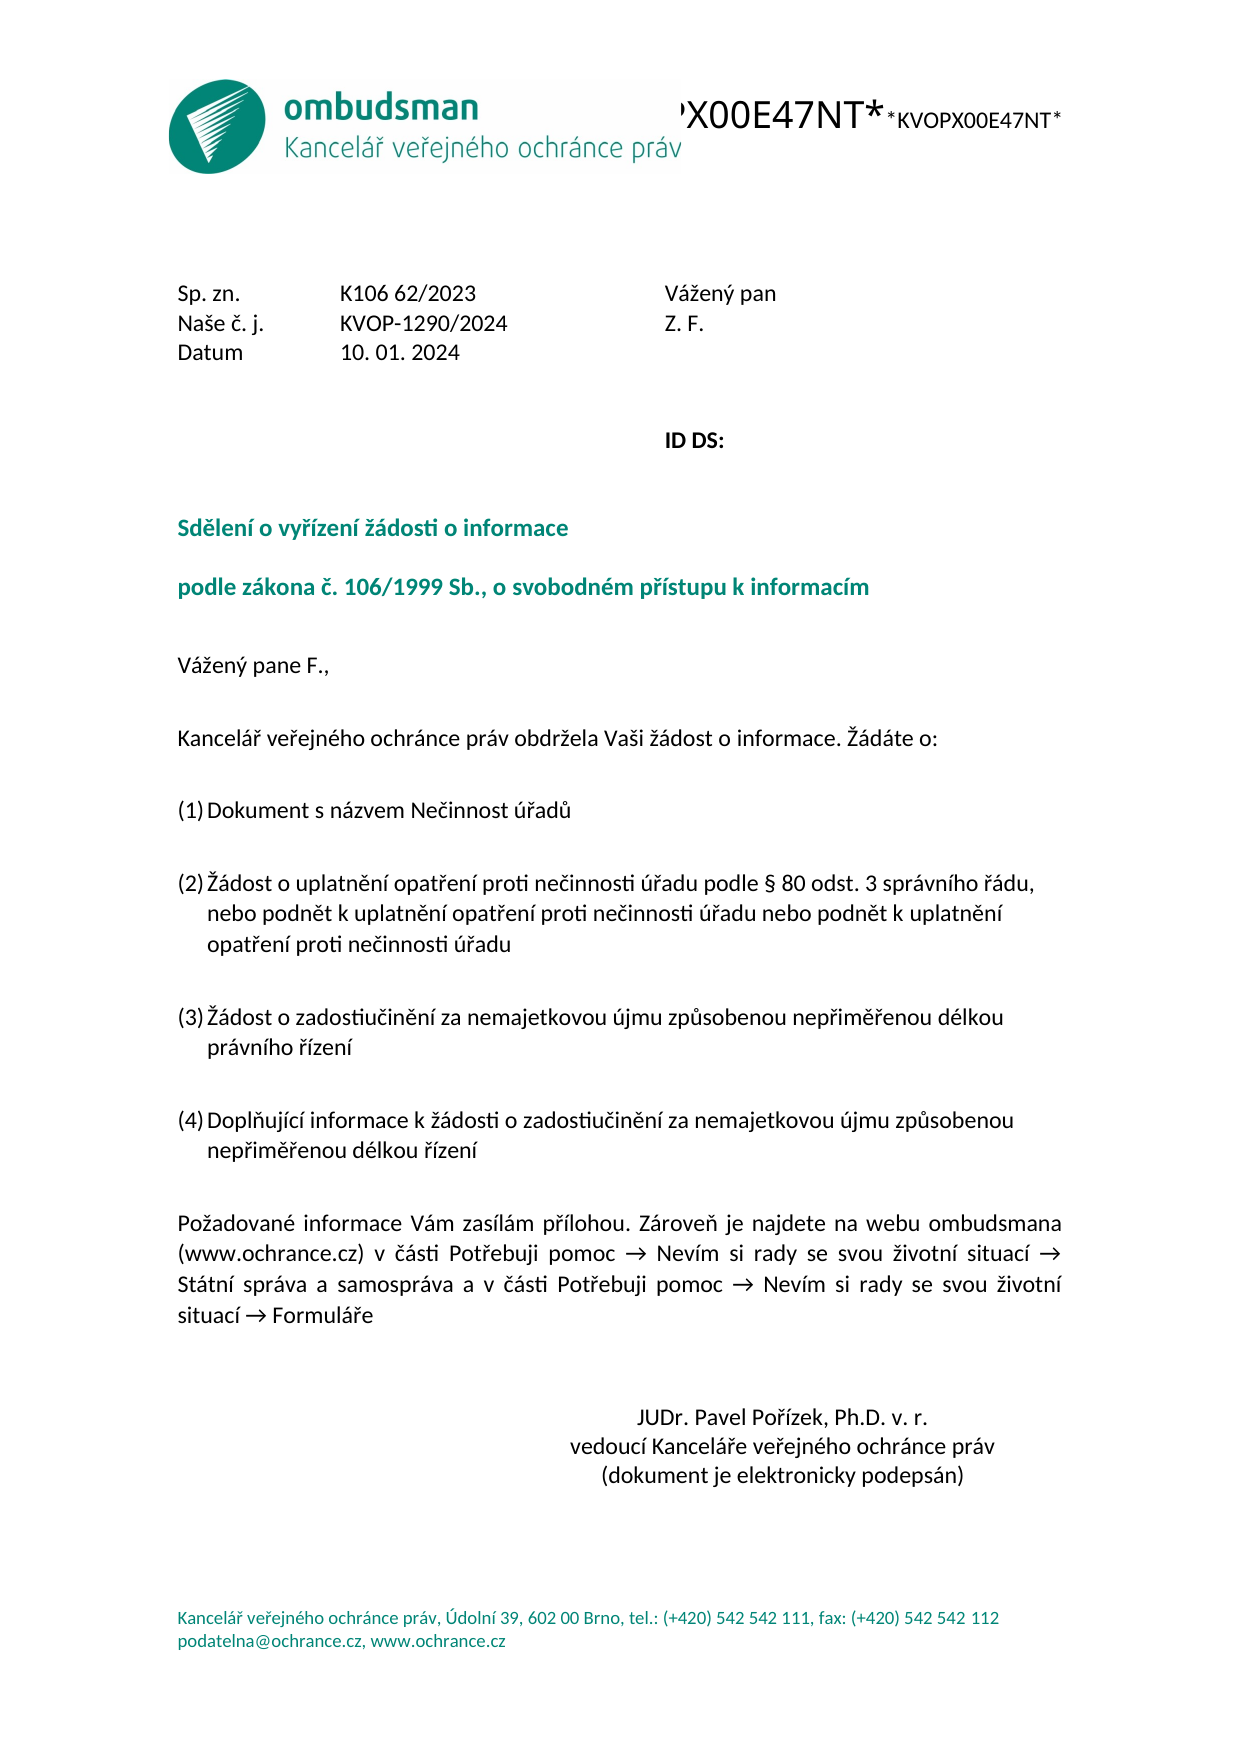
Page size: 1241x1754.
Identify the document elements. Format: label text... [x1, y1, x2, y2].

table_header Sp. zn. Naše č. j. Datum [177, 220, 340, 513]
text Kancelář veřejného ochránce práv obdržela Vaši žádost o informace. Žádáte o: [177, 723, 1063, 752]
list Doplňující informace k žádosti o zadostiučinění za nemajetkovou újmu způsobenou nepřiměřenou délkou řízení [177, 1105, 1063, 1165]
list Žádost o zadostiučinění za nemajetkovou újmu způsobenou nepřiměřenou délkou právního řízení [177, 1002, 1063, 1062]
text vedoucí Kanceláře veřejného ochránce práv [502, 1431, 1063, 1460]
text JUDr. Pavel Pořízek, Ph.D. v. r. [502, 1402, 1063, 1431]
text Požadované informace Vám zasílám přílohou. Zároveň je najdete na webu ombudsmana (www.ochrance.cz) v části Potřebuji pomoc → Nevím si rady se svou životní situací → Státní správa a samospráva a v části Potřebuji pomoc → Nevím si rady se svou životní situací → Formuláře [177, 1208, 1063, 1329]
list Dokument s názvem Nečinnost úřadů [177, 795, 1063, 824]
table_header Vážený pan Z. F. ID DS: [665, 220, 1085, 513]
text Vážený pane F., [177, 651, 1063, 680]
list Žádost o uplatnění opatření proti nečinnosti úřadu podle § 80 odst. 3 správního řádu, nebo podnět k uplatnění opatření proti nečinnosti úřadu nebo podnět k uplatnění opatření proti nečinnosti úřadu [177, 868, 1063, 958]
text (dokument je elektronicky podepsán) [502, 1460, 1063, 1489]
subtitle Sdělení o vyřízení žádosti o informace [177, 513, 1063, 543]
table_header K106 62/2023 KVOP-1290/2024 10. 01. 2024 [340, 220, 664, 513]
subtitle podle zákona č. 106/1999 Sb., o svobodném přístupu k informacím [177, 571, 1063, 602]
